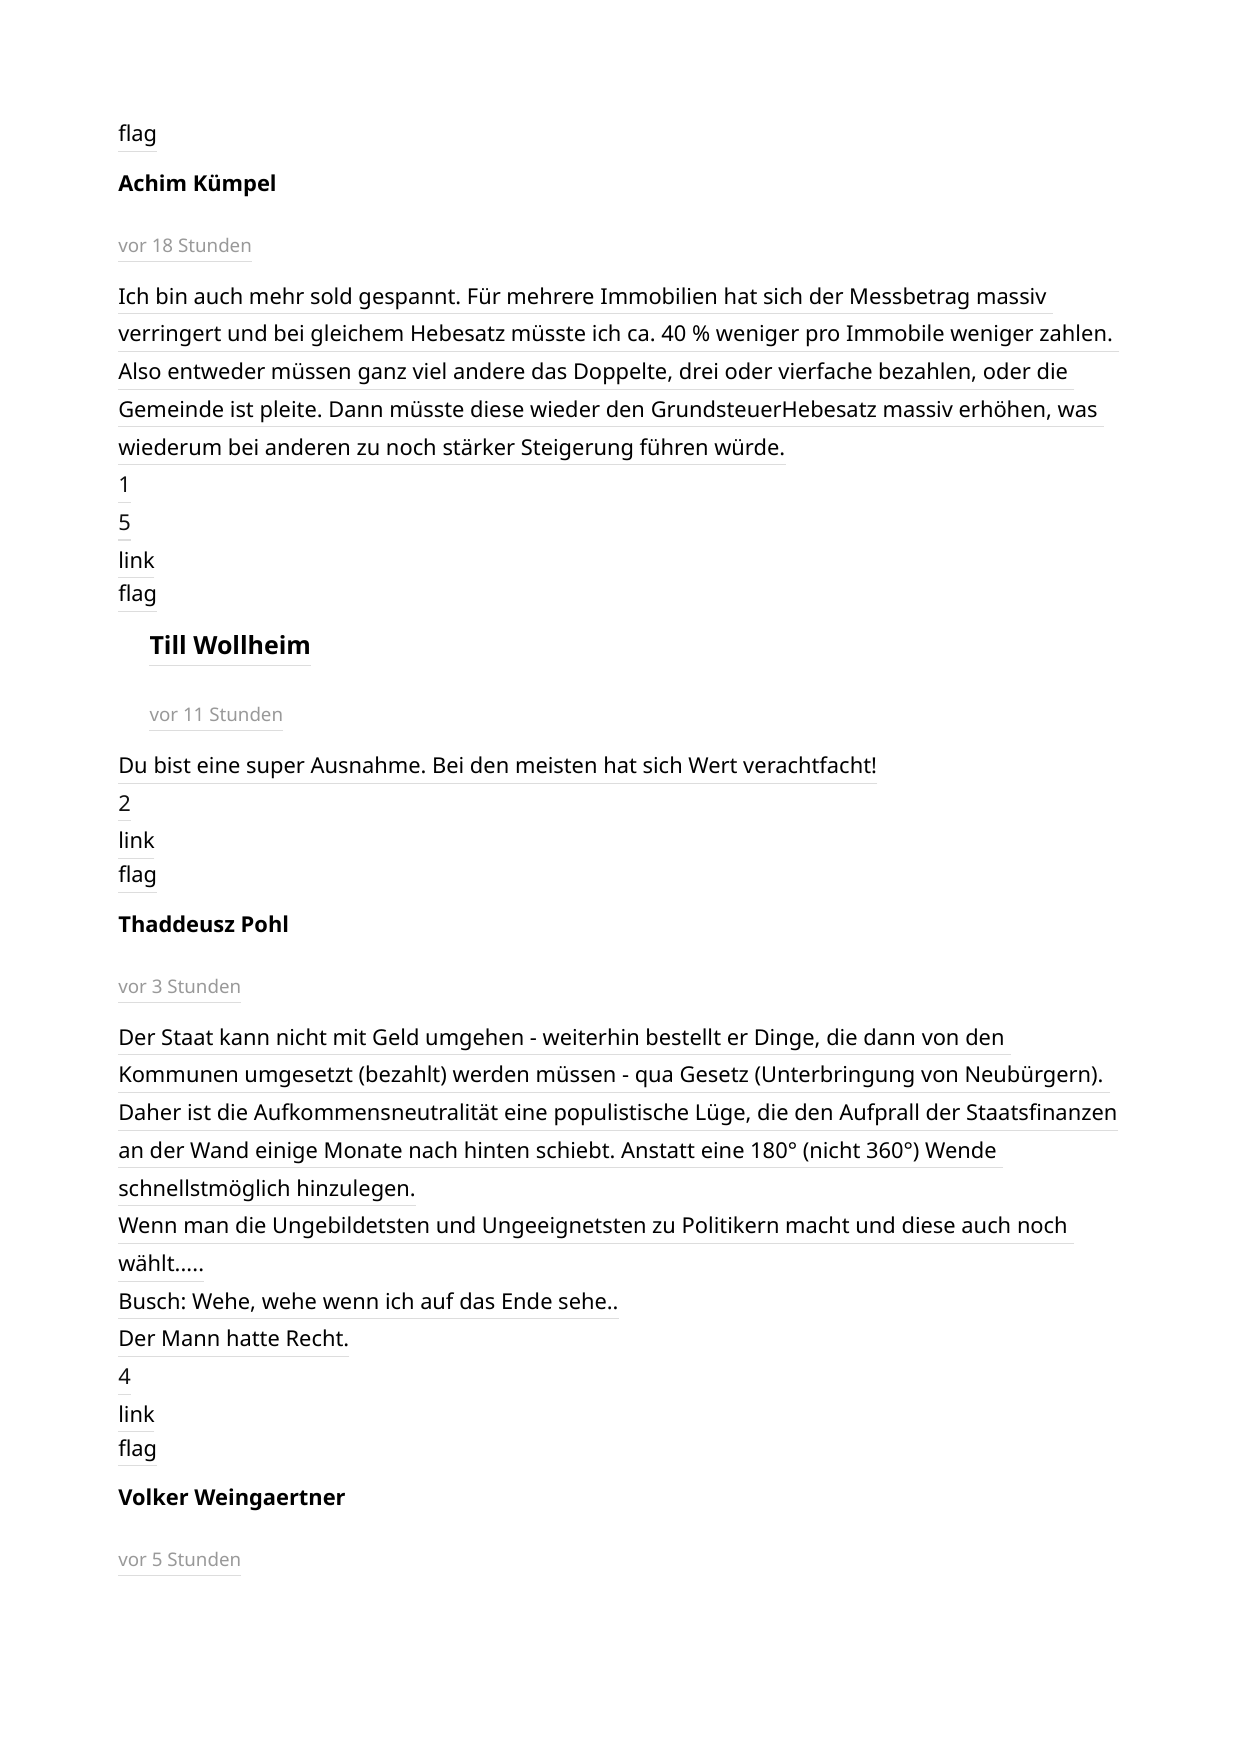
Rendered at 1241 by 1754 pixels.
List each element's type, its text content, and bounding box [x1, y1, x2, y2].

text link [118, 825, 1122, 859]
text Till Wollheim [149, 628, 1122, 666]
text Achim Kümpel [118, 167, 1122, 197]
text flag [118, 1432, 1122, 1466]
text Ich bin auch mehr sold gespannt. Für mehrere Immobilien hat sich der Messbetrag massiv verringert und bei gleichem Hebesatz müsste ich ca. 40 % weniger pro Immobile weniger zahlen. Also entweder müssen ganz viel andere das Doppelte, drei oder vierfache bezahlen, oder die Gemeinde ist pleite. Dann müsste diese wieder den GrundsteuerHebesatz massiv erhöhen, was wiederum bei anderen zu noch stärker Steigerung führen würde. [118, 281, 1122, 465]
text Der Staat kann nicht mit Geld umgehen - weiterhin bestellt er Dinge, die dann von den Kommunen umgesetzt (bezahlt) werden müssen - qua Gesetz (Unterbringung von Neubürgern). Daher ist die Aufkommensneutralität eine populistische Lüge, die den Aufprall der Staatsfinanzen an der Wand einige Monate nach hinten schiebt. Anstatt eine 180° (nicht 360°) Wende schnellstmöglich hinzulegen. Wenn man die Ungebildetsten und Ungeeignetsten zu Politikern macht und diese auch noch wählt..... Busch: Wehe, wehe wenn ich auf das Ende sehe.. Der Mann hatte Recht. [118, 1022, 1122, 1357]
text vor 11 Stunden [149, 701, 1117, 731]
text vor 5 Stunden [118, 1546, 1117, 1576]
text vor 3 Stunden [118, 973, 1117, 1003]
text 2 [118, 788, 1122, 821]
text 4 [118, 1361, 1122, 1395]
text link [118, 544, 1122, 578]
text link [118, 1399, 1122, 1432]
text 5 [118, 507, 1122, 541]
text flag [118, 859, 1122, 893]
text Du bist eine super Ausnahme. Bei den meisten hat sich Wert verachtfacht! [118, 750, 1122, 784]
text vor 18 Stunden [118, 232, 1117, 262]
text flag [118, 578, 1122, 612]
text flag [118, 118, 1122, 152]
text Volker Weingaertner [118, 1482, 1122, 1512]
text 1 [118, 469, 1122, 503]
text Thaddeusz Pohl [118, 908, 1122, 938]
